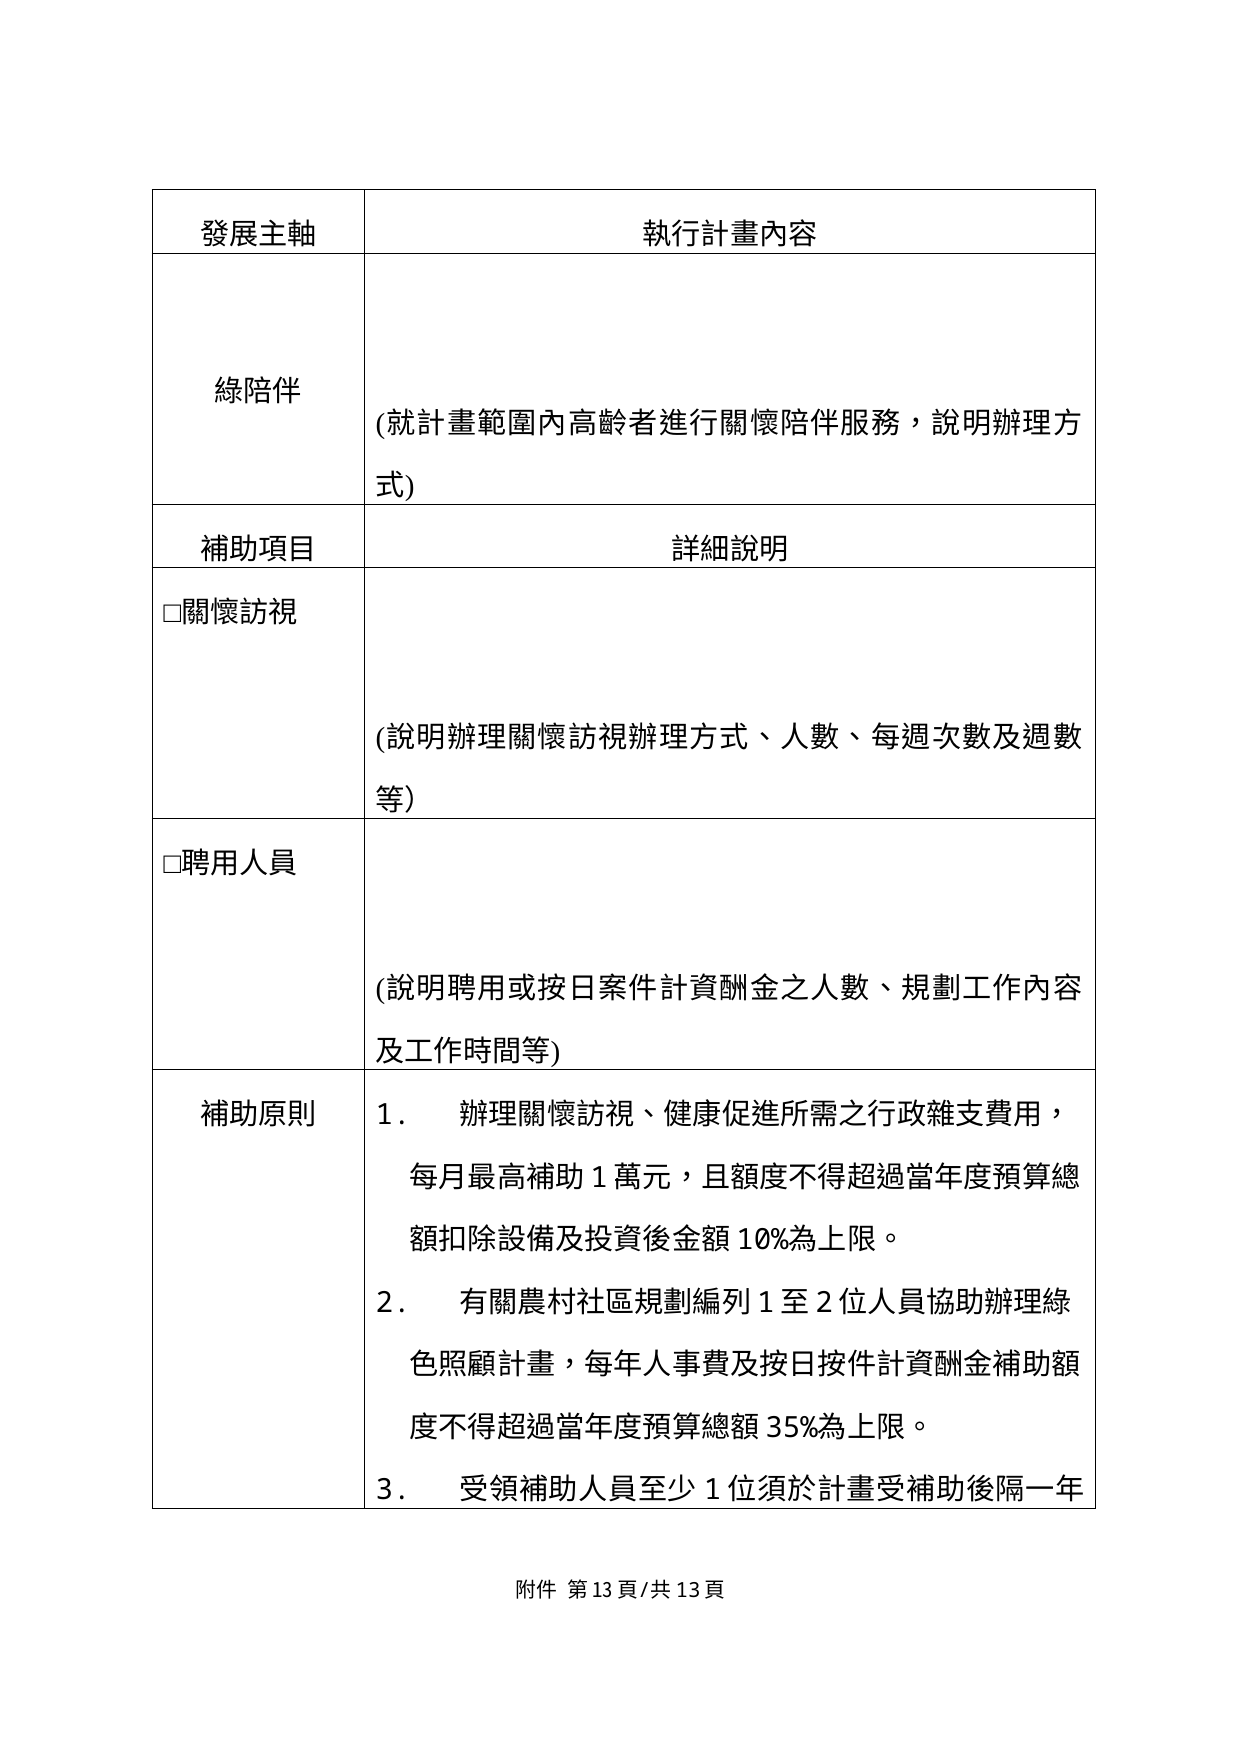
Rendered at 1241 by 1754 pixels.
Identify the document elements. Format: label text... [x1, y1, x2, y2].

table_cell □聘用人員 [153, 819, 364, 1069]
table_header 發展主軸 [153, 190, 364, 253]
table_cell 辦理關懷訪視、健康促進所需之行政雜支費用，每月最高補助1萬元，且額度不得超過當年度預算總額扣除設備及投資後金額10%為上限。 有關農村社區規劃編列1至2位人員協助辦理綠色照顧計畫，每年人事費及按日按件計資酬金補助額度不得超過當年度預算總額35%為上限。 受領補助人員至少1位須於計畫受補助後隔一年 [365, 1070, 1095, 1508]
table_cell 補助原則 [153, 1070, 364, 1508]
table_cell (說明聘用或按日案件計資酬金之人數、規劃工作內容及工作時間等) [365, 819, 1095, 1069]
table_cell (就計畫範圍內高齡者進行關懷陪伴服務，說明辦理方式) [365, 254, 1095, 504]
table_header 執行計畫內容 [365, 190, 1095, 253]
table_cell 綠陪伴 [153, 254, 364, 504]
table_cell (說明辦理關懷訪視辦理方式、人數、每週次數及週數等） [365, 568, 1095, 818]
table_cell 詳細說明 [365, 505, 1095, 567]
table_cell □關懷訪視 [153, 568, 364, 818]
table_cell 補助項目 [153, 505, 364, 567]
